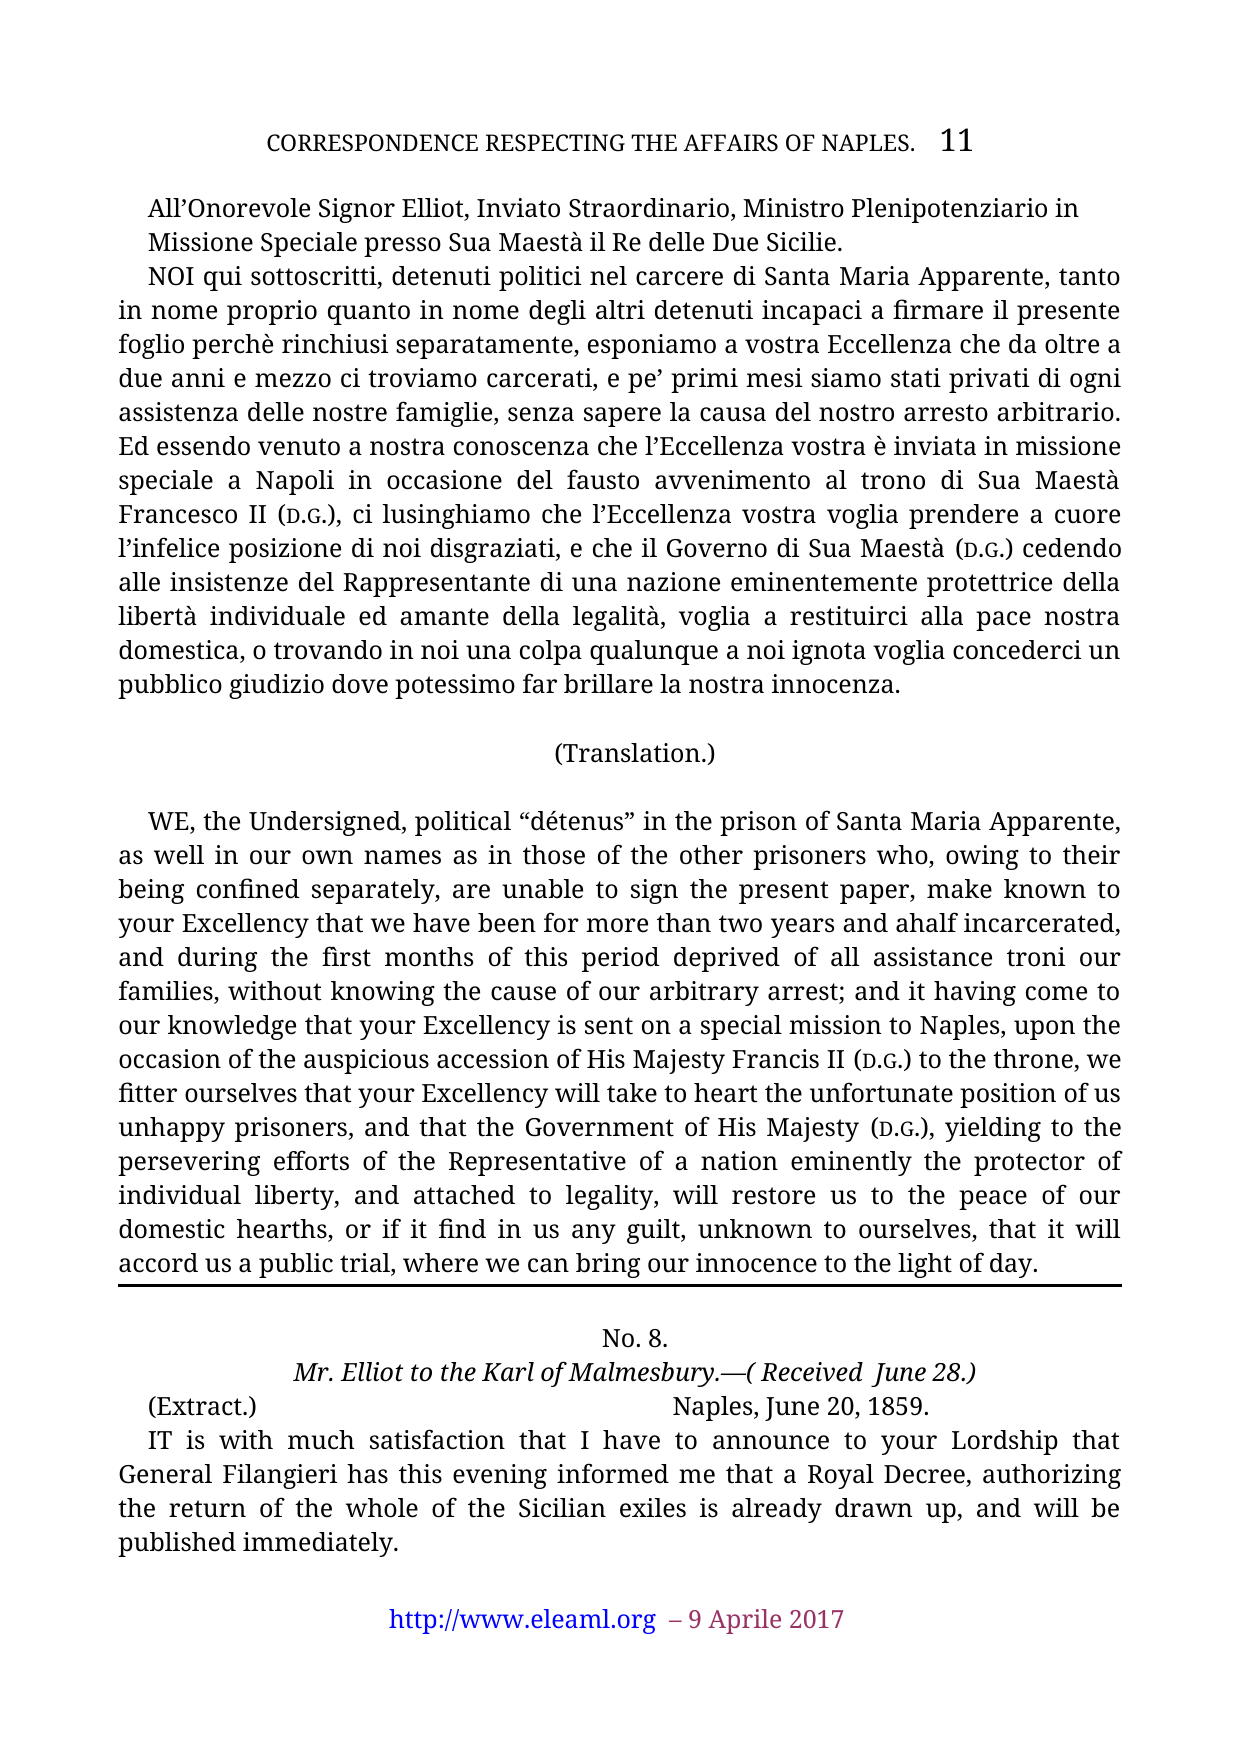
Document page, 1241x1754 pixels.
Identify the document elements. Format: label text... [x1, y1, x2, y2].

text NOI qui sottoscritti, detenuti politici nel carcere di Santa Maria Apparente, tanto in nome proprio quanto in nome degli altri detenuti incapaci a firmare il presente foglio perchè rinchiusi separatamente, esponiamo a vostra Eccellenza che da oltre a due anni e mezzo ci troviamo carcerati, e pe’ primi mesi siamo stati privati di ogni assistenza delle nostre famiglie, senza sapere la causa del nostro arresto arbitrario. Ed essendo venuto a nostra conoscenza che l’Eccellenza vostra è inviata in missione speciale a Napoli in occasione del fausto avvenimento al trono di Sua Maestà Francesco II (d.g.), ci lusinghiamo che l’Eccellenza vostra voglia prendere a cuore l’infelice posizione di noi disgraziati, e che il Governo di Sua Maestà (d.g.) cedendo alle insistenze del Rappresentante di una nazione eminentemente protettrice della libertà individuale ed amante della legalità, voglia a restituirci alla pace nostra domestica, o trovando in noi una colpa qualunque a noi ignota voglia concederci un pubblico giudizio dove potessimo far brillare la nostra innocenza. [118, 258, 1122, 701]
text Mr. Elliot to the Karl of Malmesbury.—( Received June 28.) [118, 1355, 1122, 1389]
text WE, the Undersigned, political “détenus” in the prison of Santa Maria Apparente, as well in our own names as in those of the other prisoners who, owing to their being confined separately, are unable to sign the present paper, make known to your Excellency that we have been for more than two years and ahalf incarcerated, and during the fìrst months of this period deprived of all assistance troni our families, without knowing the cause of our arbitrary arrest; and it having come to our knowledge that your Excellency is sent on a special mission to Naples, upon the occasion of the auspicious accession of His Majesty Francis II (d.g.) to the throne, we fitter ourselves that your Excellency will take to heart the unfortunate position of us unhappy prisoners, and that the Government of His Majesty (d.g.), yielding to the persevering efforts of the Representative of a nation eminently the protector of individual liberty, and attached to legality, will restore us to the peace of our domestic hearths, or if it find in us any guilt, unknown to ourselves, that it will accord us a public trial, where we can bring our innocence to the light of day. [118, 803, 1122, 1284]
text No. 8. [118, 1321, 1122, 1355]
text IT is with much satisfaction that I have to announce to your Lordship that General Filangieri has this evening informed me that a Royal Decree, authorizing the return of the whole of the Sicilian exiles is already drawn up, and will be published immediately. [118, 1423, 1122, 1559]
text All’Onorevole Signor Elliot, Inviato Straordinario, Ministro Plenipotenziario in [118, 190, 1122, 224]
text (Extract.) Naples, June 20, 1859. [118, 1389, 1122, 1423]
text (Translation.) [118, 735, 1122, 769]
text Missione Speciale presso Sua Maestà il Re delle Due Sicilie. [118, 224, 1122, 258]
